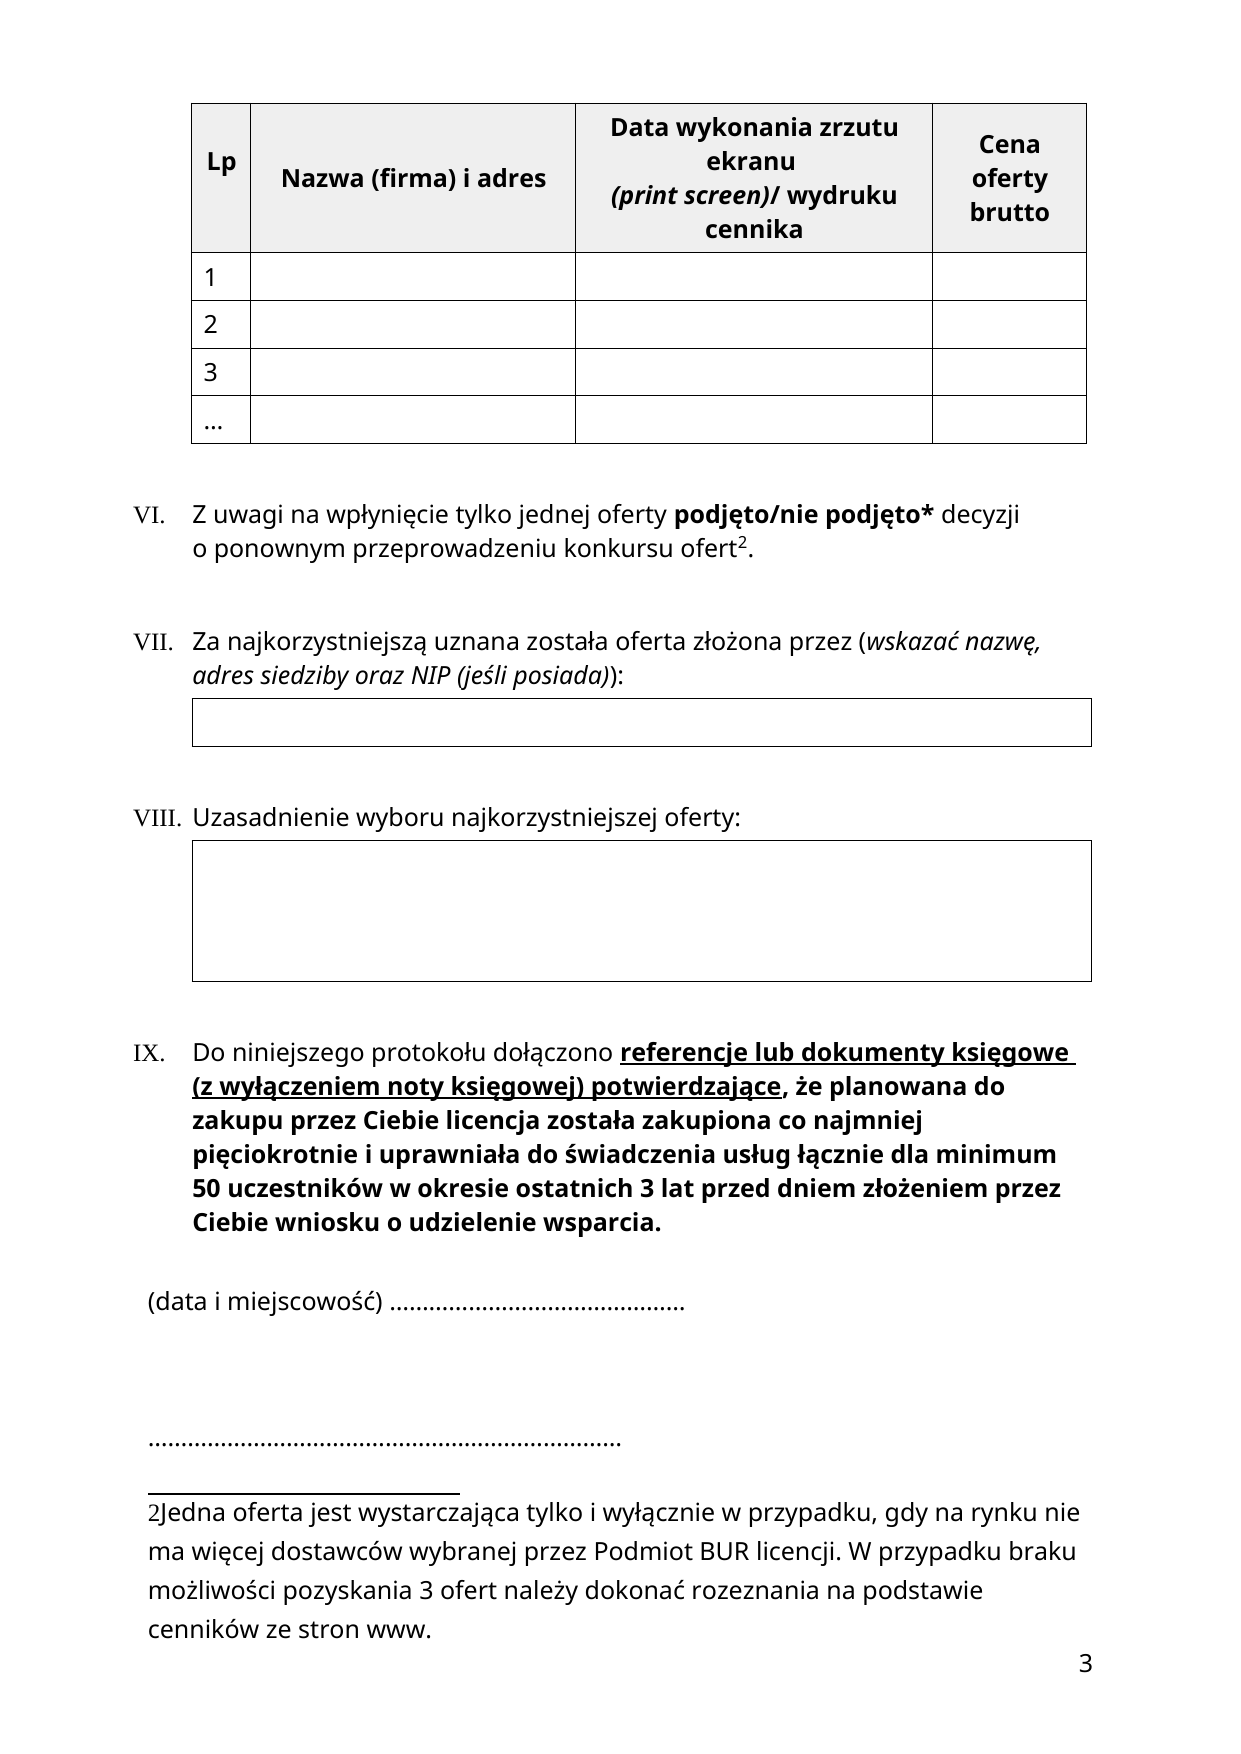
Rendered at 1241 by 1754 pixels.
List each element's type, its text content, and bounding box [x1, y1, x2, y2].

table_cell [576, 253, 932, 300]
table_header Nazwa (firma) i adres [251, 104, 575, 252]
text ……………………………………………………………… [148, 1419, 1093, 1453]
table_cell 1 [192, 253, 250, 300]
table_cell [251, 253, 575, 300]
table_header Lp. [192, 104, 250, 252]
table_header Data wykonania zrzutu ekranu (print screen)/ wydruku cennika [576, 104, 932, 252]
list Z uwagi na wpłynięcie tylko jednej oferty podjęto/nie podjęto* decyzji o ponownym przeprowadzeniu konkursu ofert. [133, 497, 1093, 565]
list Za najkorzystniejszą uznana została oferta złożona przez (wskazać nazwę, adres siedziby oraz NIP (jeśli posiada)): [133, 624, 1093, 692]
table_header [193, 841, 1091, 981]
table_cell 2 [192, 301, 250, 347]
table_cell [251, 396, 575, 443]
list Uzasadnienie wyboru najkorzystniejszej oferty: [133, 799, 1093, 834]
table_cell [251, 301, 575, 347]
table_cell [933, 349, 1086, 395]
table_cell [251, 349, 575, 395]
table_cell [576, 349, 932, 395]
table_cell … [192, 396, 250, 443]
table_cell [933, 253, 1086, 300]
list Do niniejszego protokołu dołączono referencje lub dokumenty księgowe (z wyłączeniem noty księgowej) potwierdzające, że planowana do zakupu przez Ciebie licencja została zakupiona co najmniej pięciokrotnie i uprawniała do świadczenia usług łącznie dla minimum 50 uczestników w okresie ostatnich 3 lat przed dniem złożeniem przez Ciebie wniosku o udzielenie wsparcia. [133, 1034, 1093, 1239]
text (data i miejscowość) ……………………………………… [148, 1283, 1093, 1317]
table_cell 3 [192, 349, 250, 395]
table_cell [933, 396, 1086, 443]
table_cell [933, 301, 1086, 347]
table_cell [576, 396, 932, 443]
table_header Cena oferty brutto [933, 104, 1086, 252]
table_header [193, 699, 1091, 746]
list Jedna oferta jest wystarczająca tylko i wyłącznie w przypadku, gdy na rynku nie ma więcej dostawców wybranej przez Podmiot BUR licencji. W przypadku braku możliwości pozyskania 3 ofert należy dokonać rozeznania na podstawie cenników ze stron www. [148, 1494, 1093, 1646]
table_cell [576, 301, 932, 347]
